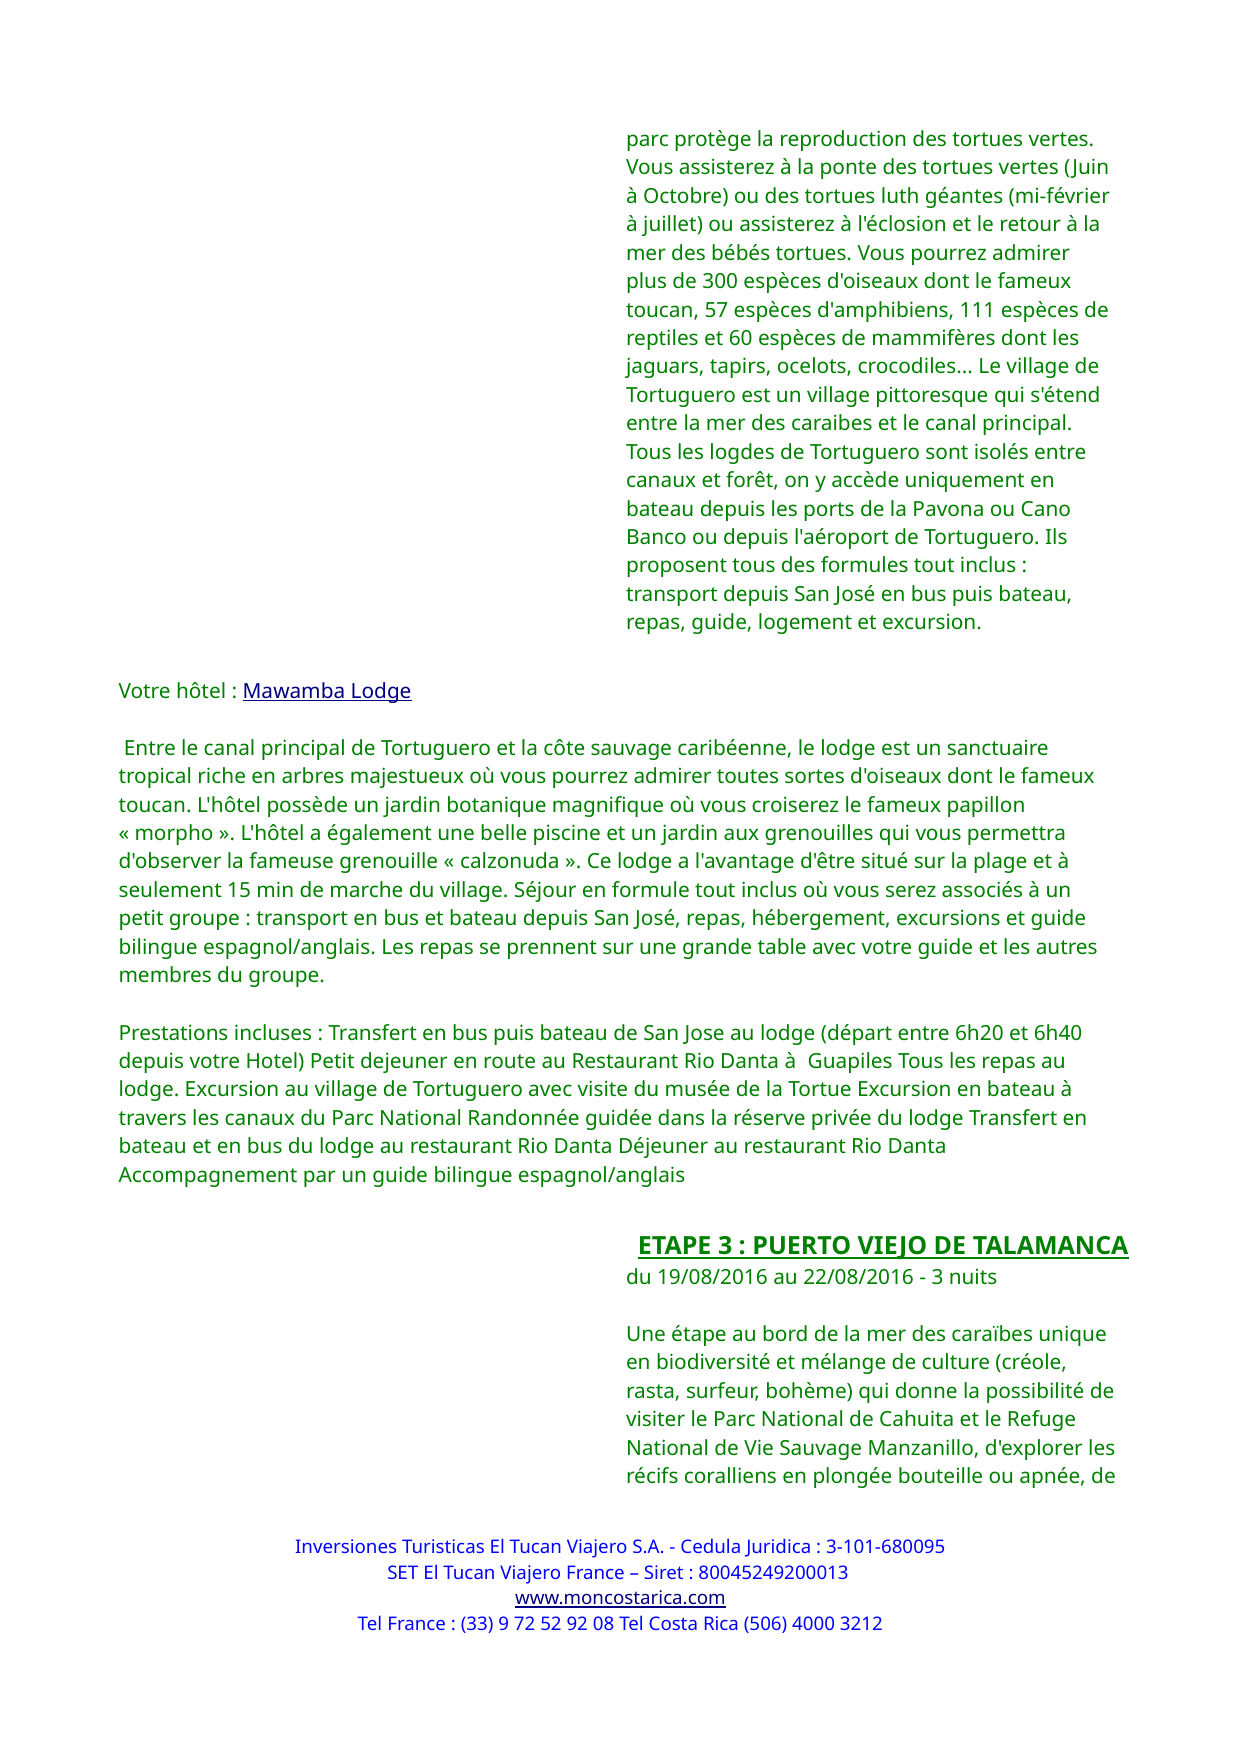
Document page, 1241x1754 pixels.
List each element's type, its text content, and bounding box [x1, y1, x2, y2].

table_header [118, 118, 620, 642]
text Entre le canal principal de Tortuguero et la côte sauvage caribéenne, le lodge est un sanctuaire tropical riche en arbres majestueux où vous pourrez admirer toutes sortes d'oiseaux dont le fameux toucan. L'hôtel possède un jardin botanique magnifique où vous croiserez le fameux papillon « morpho ». L'hôtel a également une belle piscine et un jardin aux grenouilles qui vous permettra d'observer la fameuse grenouille « calzonuda ». Ce lodge a l'avantage d'être situé sur la plage et à seulement 15 min de marche du village. Séjour en formule tout inclus où vous serez associés à un petit groupe : transport en bus et bateau depuis San José, repas, hébergement, excursions et guide bilingue espagnol/anglais. Les repas se prennent sur une grande table avec votre guide et les autres membres du groupe. [118, 733, 1122, 989]
text Votre hôtel : Mawamba Lodge [118, 676, 1122, 704]
table_header ETAPE 3 : PUERTO VIEJO DE TALAMANCA du 19/08/2016 au 22/08/2016 - 3 nuits Une étape au bord de la mer des caraïbes unique en biodiversité et mélange de culture (créole, rasta, surfeur, bohème) qui donne la possibilité de visiter le Parc National de Cahuita et le Refuge National de Vie Sauvage Manzanillo, d'explorer les récifs coralliens en plongée bouteille ou apnée, de profiter des plages de sable blond et d'une faune très abondante (paresseux, singes, coatis, morphos...). Le Parc National de Cahuita est un promontoire couvert de forêt tropicale avec à ses pieds des plages avec des eaux turquoises. Le refuge National de Vie Sylvestre MANZANILLO – GANDOCA est situé à l'extrême sud de la côte caraibe entre le Rio Cocles et le Rio Sixaola (qui marque la frontière du Panama). Il a été crée en 1985 pour protèger 5013 ha terrestres et 4436 ha maritimes. Il possède un grand nombre d'espèces de plantes et d'animaux qui vivent exclusivement dans des environnements aquatiques. Il offre des paysages de mangroves, de marais et de forêts tropicales humides. Il protège notamment le lamentin, espèce en voie d'extinction et les tortues Baula qui viennent pondre de février à mai. On y observe également des dauphins. Puerto Viejo est un charmant village côtier très animé qui possède plusieurs plages sauvages : Playa Cocles, Playa Chiquita et Playa Punta Uva, Playa Manzanillo. C'est également le point de départ pour des excursion dans les réserves indigènes Bribri des montagnes de Talamanca. [620, 1222, 1122, 1495]
text Prestations incluses : Transfert en bus puis bateau de San Jose au lodge (départ entre 6h20 et 6h40 depuis votre Hotel) Petit dejeuner en route au Restaurant Rio Danta à Guapiles Tous les repas au lodge. Excursion au village de Tortuguero avec visite du musée de la Tortue Excursion en bateau à travers les canaux du Parc National Randonnée guidée dans la réserve privée du lodge Transfert en bateau et en bus du lodge au restaurant Rio Danta Déjeuner au restaurant Rio Danta Accompagnement par un guide bilingue espagnol/anglais [118, 1018, 1122, 1188]
table_header ETAPE 2 : PARC NATIONAL TORTUGUERO du 17/08/2016 au 19/08/2016 - 2 nuits Le Parc National de Tortuguero, situé le long de la côte caribéenne nord et d'une superficie de 19 000 hectares, comprend des marécages qui s'enfoncent dans les terres, une portion de côte d'une vingtaine de kilomètres qui sert de site de ponte aux tortues et une portion d'eaux territoriales. Le Parc est composé d'un labyrinthe de canaux qui permettent d'observer la faune et la flore depuis des petits bateaux à moteur. Le parc protège la reproduction des tortues vertes. Vous assisterez à la ponte des tortues vertes (Juin à Octobre) ou des tortues luth géantes (mi-février à juillet) ou assisterez à l'éclosion et le retour à la mer des bébés tortues. Vous pourrez admirer plus de 300 espèces d'oiseaux dont le fameux toucan, 57 espèces d'amphibiens, 111 espèces de reptiles et 60 espèces de mammifères dont les jaguars, tapirs, ocelots, crocodiles... Le village de Tortuguero est un village pittoresque qui s'étend entre la mer des caraibes et le canal principal. Tous les logdes de Tortuguero sont isolés entre canaux et forêt, on y accède uniquement en bateau depuis les ports de la Pavona ou Cano Banco ou depuis l'aéroport de Tortuguero. Ils proposent tous des formules tout inclus : transport depuis San José en bus puis bateau, repas, guide, logement et excursion. [620, 118, 1122, 642]
table_header [118, 1222, 620, 1495]
